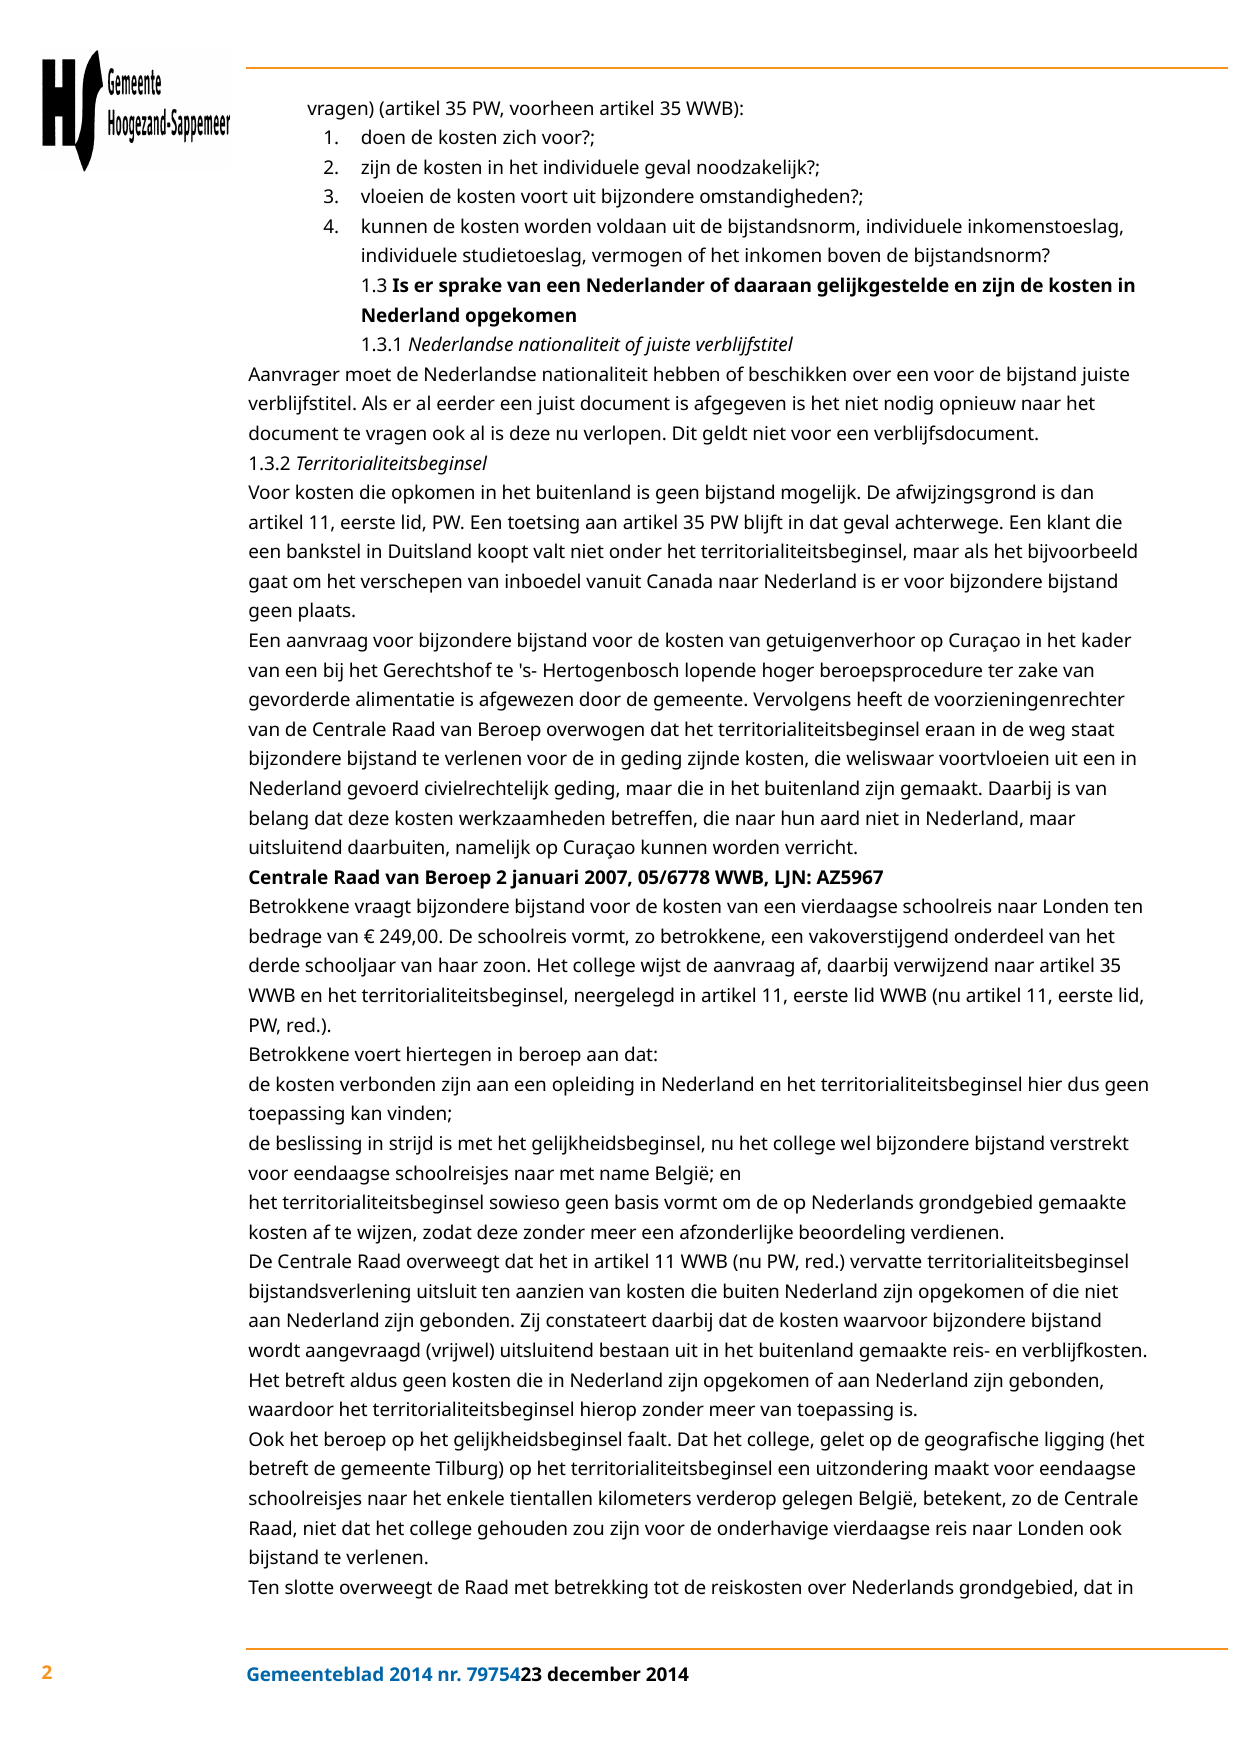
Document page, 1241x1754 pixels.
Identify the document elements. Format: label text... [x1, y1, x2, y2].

text Betrokkene vraagt bijzondere bijstand voor de kosten van een vierdaagse schoolreis naar Londen ten bedrage van € 249,00. De schoolreis vormt, zo betrokkene, een vakoverstijgend onderdeel van het derde schooljaar van haar zoon. Het college wijst de aanvraag af, daarbij verwijzend naar artikel 35 WWB en het territorialiteitsbeginsel, neergelegd in artikel 11, eerste lid WWB (nu artikel 11, eerste lid, PW, red.). [248, 893, 1152, 1038]
text Een aanvraag voor bijzondere bijstand voor de kosten van getuigenverhoor op Curaçao in het kader van een bij het Gerechtshof te 's- Hertogenbosch lopende hoger beroepsprocedure ter zake van gevorderde alimentatie is afgewezen door de gemeente. Vervolgens heeft de voorzieningenrechter van de Centrale Raad van Beroep overwogen dat het territorialiteitsbeginsel eraan in de weg staat bijzondere bijstand te verlenen voor de in geding zijnde kosten, die weliswaar voortvloeien uit een in Nederland gevoerd civielrechtelijk geding, maar die in het buitenland zijn gemaakt. Daarbij is van belang dat deze kosten werkzaamheden betreffen, die naar hun aard niet in Nederland, maar uitsluitend daarbuiten, namelijk op Curaçao kunnen worden verricht. [248, 627, 1152, 860]
text De Centrale Raad overweegt dat het in artikel 11 WWB (nu PW, red.) vervatte territorialiteitsbeginsel bijstandsverlening uitsluit ten aanzien van kosten die buiten Nederland zijn opgekomen of die niet aan Nederland zijn gebonden. Zij constateert daarbij dat de kosten waarvoor bijzondere bijstand wordt aangevraagd (vrijwel) uitsluitend bestaan uit in het buitenland gemaakte reis- en verblijfkosten. Het betreft aldus geen kosten die in Nederland zijn opgekomen of aan Nederland zijn gebonden, waardoor het territorialiteitsbeginsel hierop zonder meer van toepassing is. [248, 1248, 1152, 1422]
list 1.3.1 Nederlandse nationaliteit of juiste verblijfstitel [323, 331, 1152, 357]
text Betrokkene voert hiertegen in beroep aan dat: [248, 1041, 1152, 1067]
list vloeien de kosten voort uit bijzondere omstandigheden?; [323, 183, 1152, 209]
list vragen) (artikel 35 PW, voorheen artikel 35 WWB): [248, 95, 1152, 121]
text Centrale Raad van Beroep 2 januari 2007, 05/6778 WWB, LJN: AZ5967 [248, 864, 1152, 890]
text de beslissing in strijd is met het gelijkheidsbeginsel, nu het college wel bijzondere bijstand verstrekt voor eendaagse schoolreisjes naar met name België; en [248, 1130, 1152, 1186]
list kunnen de kosten worden voldaan uit de bijstandsnorm, individuele inkomenstoeslag, individuele studietoeslag, vermogen of het inkomen boven de bijstandsnorm? [323, 213, 1152, 268]
picture [41, 47, 231, 172]
list 1.3 Is er sprake van een Nederlander of daaraan gelijkgestelde en zijn de kosten in Nederland opgekomen [323, 272, 1152, 328]
text Voor kosten die opkomen in het buitenland is geen bijstand mogelijk. De afwijzingsgrond is dan artikel 11, eerste lid, PW. Een toetsing aan artikel 35 PW blijft in dat geval achterwege. Een klant die een bankstel in Duitsland koopt valt niet onder het territorialiteitsbeginsel, maar als het bijvoorbeeld gaat om het verschepen van inboedel vanuit Canada naar Nederland is er voor bijzondere bijstand geen plaats. [248, 479, 1152, 623]
list zijn de kosten in het individuele geval noodzakelijk?; [323, 154, 1152, 180]
text 1.3.2 Territorialiteitsbeginsel [248, 450, 1152, 476]
text Ook het beroep op het gelijkheidsbeginsel faalt. Dat het college, gelet op de geografische ligging (het betreft de gemeente Tilburg) op het territorialiteitsbeginsel een uitzondering maakt voor eendaagse schoolreisjes naar het enkele tientallen kilometers verderop gelegen België, betekent, zo de Centrale Raad, niet dat het college gehouden zou zijn voor de onderhavige vierdaagse reis naar Londen ook bijstand te verlenen. [248, 1426, 1152, 1570]
text Ten slotte overweegt de Raad met betrekking tot de reiskosten over Nederlands grondgebied, dat in [248, 1574, 1152, 1600]
text de kosten verbonden zijn aan een opleiding in Nederland en het territorialiteitsbeginsel hier dus geen toepassing kan vinden; [248, 1071, 1152, 1126]
text het territorialiteitsbeginsel sowieso geen basis vormt om de op Nederlands grondgebied gemaakte kosten af te wijzen, zodat deze zonder meer een afzonderlijke beoordeling verdienen. [248, 1189, 1152, 1245]
text Aanvrager moet de Nederlandse nationaliteit hebben of beschikken over een voor de bijstand juiste verblijfstitel. Als er al eerder een juist document is afgegeven is het niet nodig opnieuw naar het document te vragen ook al is deze nu verlopen. Dit geldt niet voor een verblijfsdocument. [248, 361, 1152, 446]
list doen de kosten zich voor?; [323, 124, 1152, 150]
